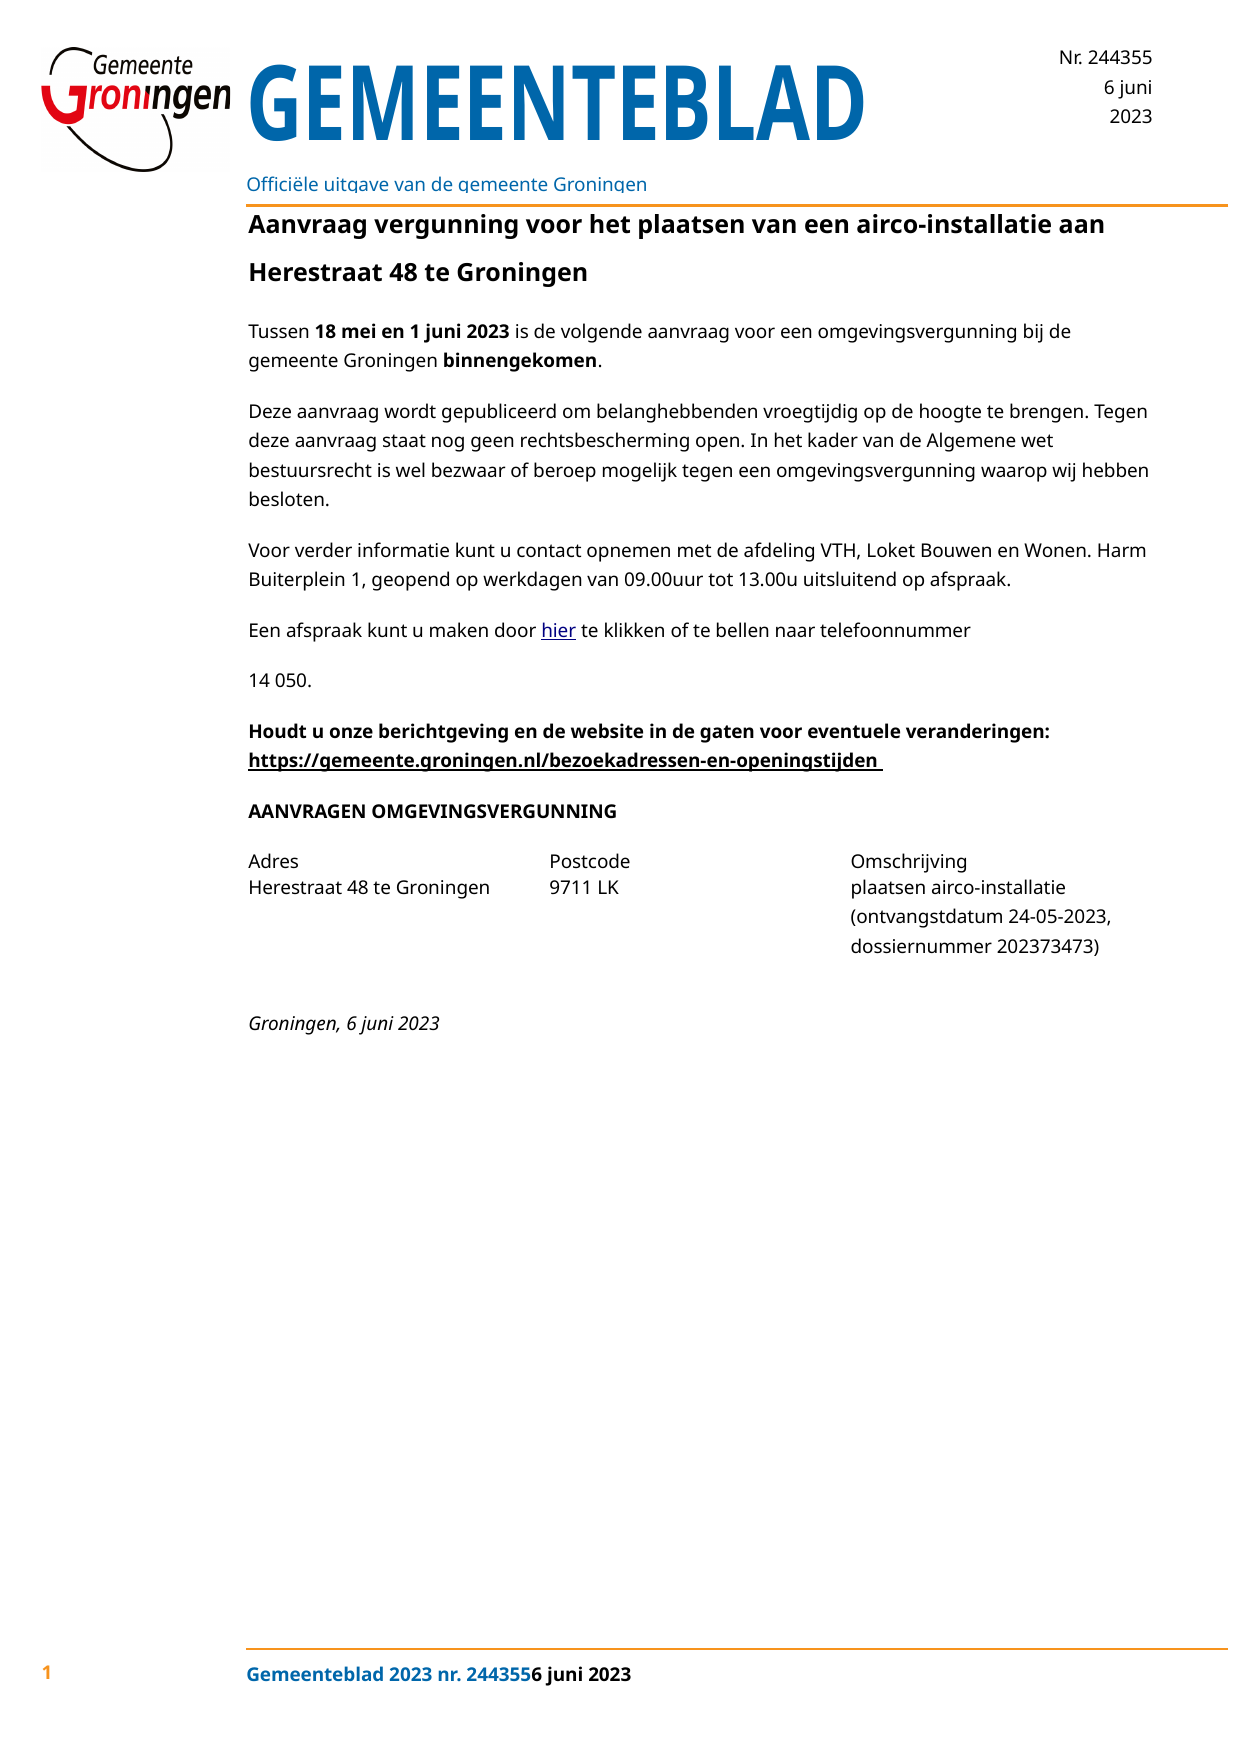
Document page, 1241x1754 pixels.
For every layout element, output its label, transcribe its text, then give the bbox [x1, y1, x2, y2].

text Tussen 18 mei en 1 juni 2023 is de volgende aanvraag voor een omgevingsvergunning bij de gemeente Groningen binnengekomen. [248, 318, 1152, 373]
table_cell plaatsen airco-installatie (ontvangstdatum 24-05-2023, dossiernummer 202373473) [850, 874, 1152, 959]
text Een afspraak kunt u maken door hier te klikken of te bellen naar telefoonnummer [248, 617, 1152, 643]
text Voor verder informatie kunt u contact opnemen met de afdeling VTH, Loket Bouwen en Wonen. Harm Buiterplein 1, geopend op werkdagen van 09.00uur tot 13.00u uitsluitend op afspraak. [248, 537, 1152, 592]
text 14 050. [248, 667, 1152, 693]
table_header Omschrijving [850, 849, 1152, 874]
text Deze aanvraag wordt gepubliceerd om belanghebbenden vroegtijdig op de hoogte te brengen. Tegen deze aanvraag staat nog geen rechtsbescherming open. In het kader van de Algemene wet bestuursrecht is wel bezwaar of beroep mogelijk tegen een omgevingsvergunning waarop wij hebben besloten. [248, 398, 1152, 512]
table_header Postcode [549, 849, 850, 874]
text Aanvraag vergunning voor het plaatsen van een airco-installatie aan Herestraat 48 te Groningen [248, 207, 1152, 288]
picture [41, 47, 231, 172]
text Houdt u onze berichtgeving en de website in de gaten voor eventuele veranderingen: https://gemeente.groningen.nl/bezoekadressen-en-openingstijden [248, 718, 1152, 773]
table_header Adres [248, 849, 549, 874]
text Groningen, 6 juni 2023 [248, 1010, 1152, 1036]
table_cell Herestraat 48 te Groningen [248, 874, 549, 959]
text AANVRAGEN OMGEVINGSVERGUNNING [248, 798, 1152, 824]
table_cell 9711 LK [549, 874, 850, 959]
